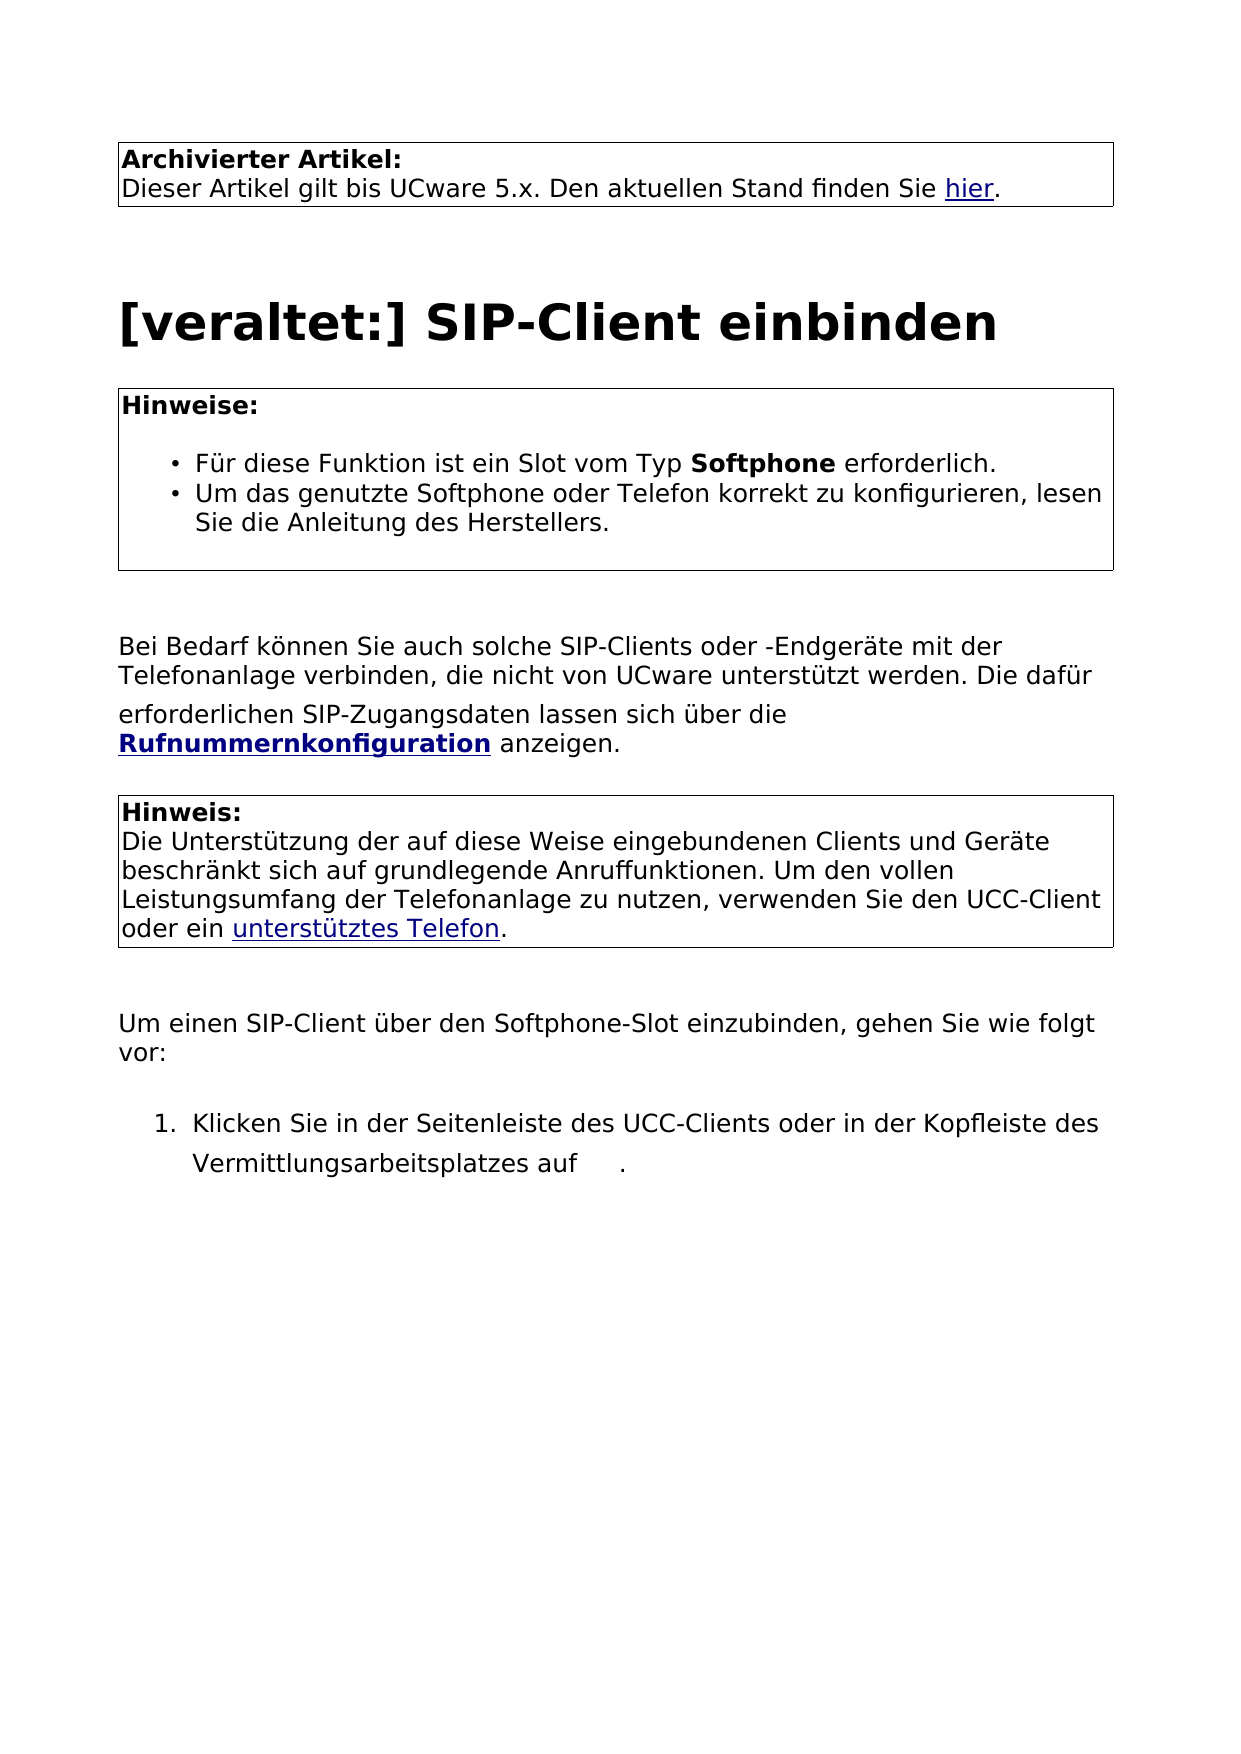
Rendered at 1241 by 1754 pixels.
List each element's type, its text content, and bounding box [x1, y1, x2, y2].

table_header Hinweis: Die Unterstützung der auf diese Weise eingebundenen Clients und Geräte beschränkt sich auf grundlegende Anruffunktionen. Um den vollen Leistungsumfang der Telefonanlage zu nutzen, verwenden Sie den UCC-Client oder ein unterstütztes Telefon. [119, 796, 1113, 947]
table_header Hinweise: Für diese Funktion ist ein Slot vom Typ Softphone erforderlich. Um das genutzte Softphone oder Telefon korrekt zu konfigurieren, lesen Sie die Anleitung des Herstellers. [119, 389, 1113, 569]
list Klicken Sie in der Seitenleiste des UCC-Clients oder in der Kopfleiste des Vermittlungsarbeitsplatzes auf . [177, 1109, 1122, 1178]
text Um einen SIP-Client über den Softphone-Slot einzubinden, gehen Sie wie folgt vor: [118, 1009, 1122, 1068]
table_header Archivierter Artikel: Dieser Artikel gilt bis UCware 5.x. Den aktuellen Stand finden Sie hier. [119, 143, 1113, 206]
text Bei Bedarf können Sie auch solche SIP-Clients oder -Endgeräte mit der Telefonanlage verbinden, die nicht von UCware unterstützt werden. Die dafür erforderlichen SIP-Zugangsdaten lassen sich über die Rufnummernkonfiguration anzeigen. [118, 632, 1122, 759]
subtitle [veraltet:] SIP-Client einbinden [118, 293, 1122, 352]
